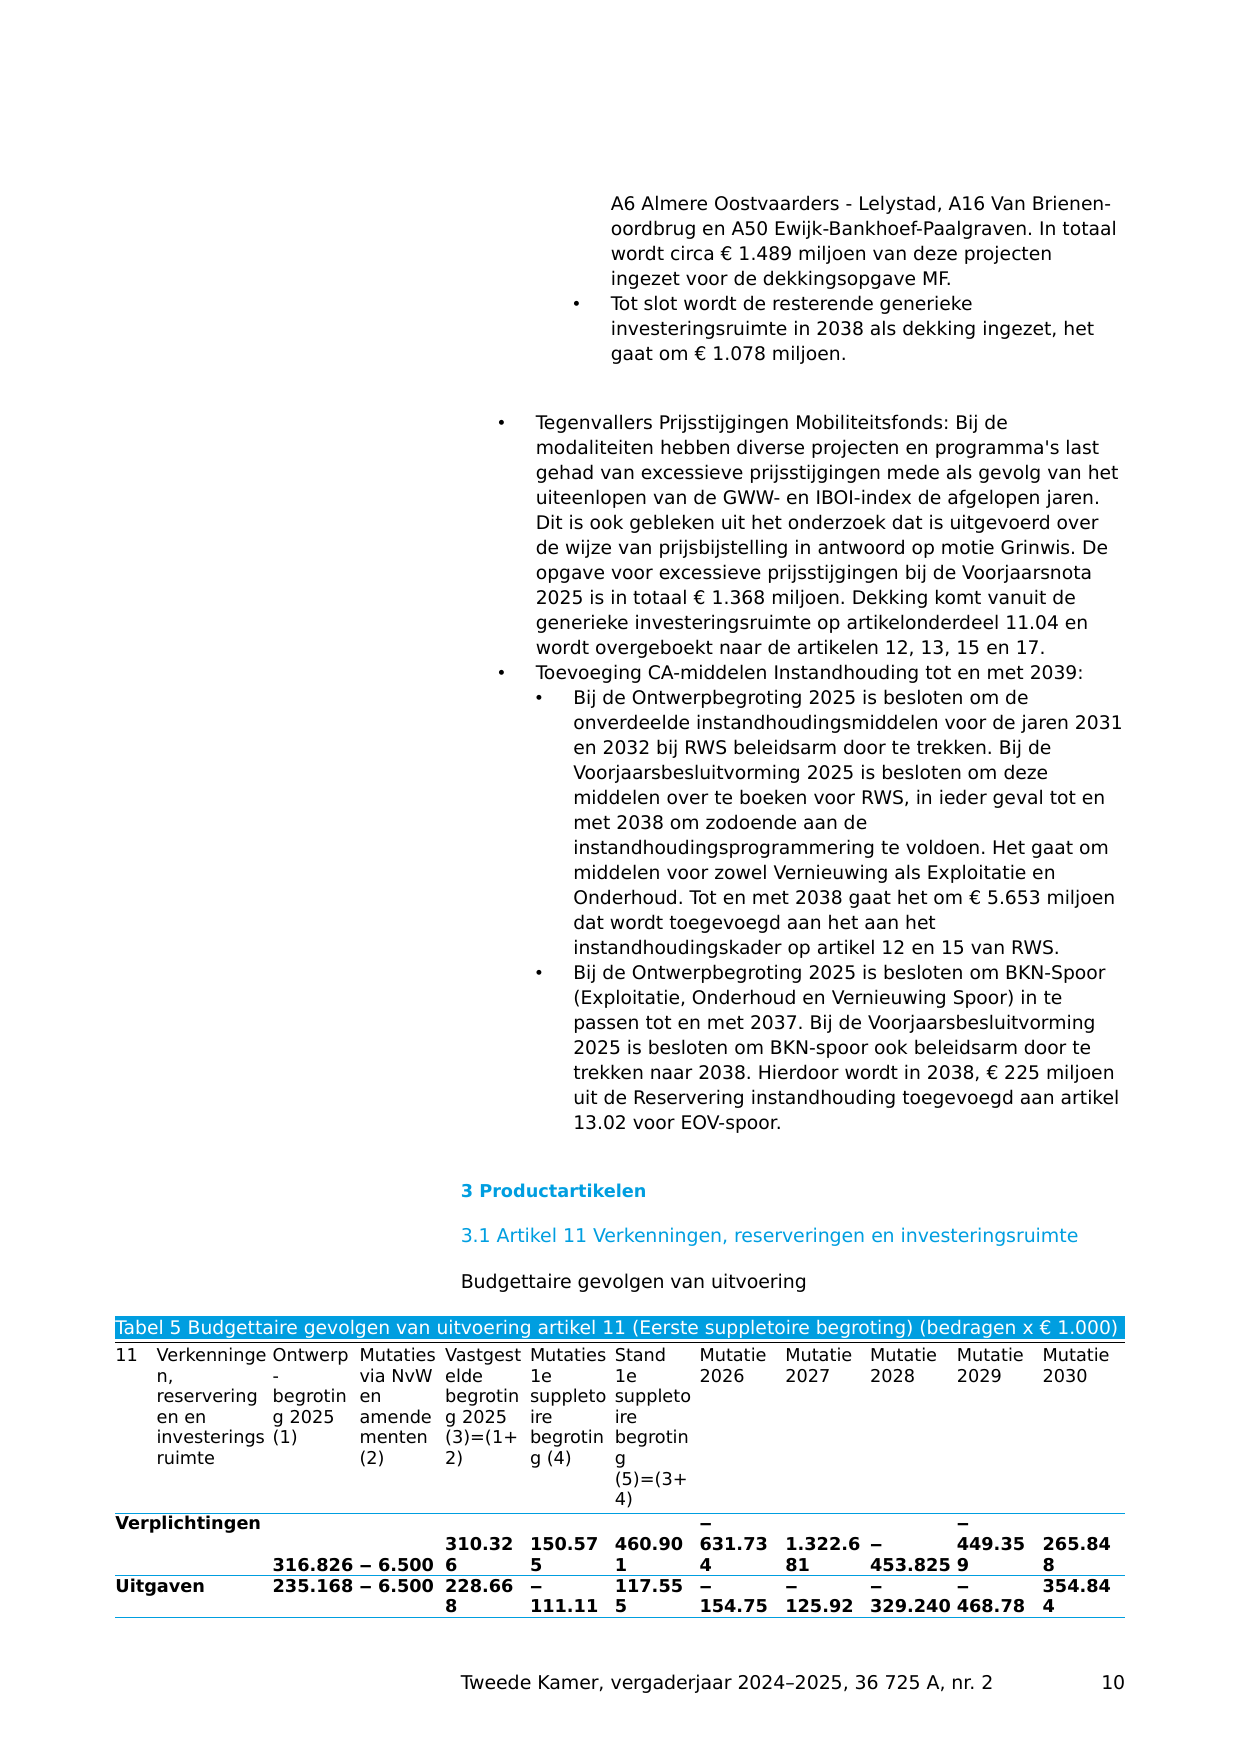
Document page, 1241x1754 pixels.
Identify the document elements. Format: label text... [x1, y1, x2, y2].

list A6 Almere Oostvaarders - Lelystad, A16 Van Brienen-oordbrug en A50 Ewijk-Bankhoef-Paalgraven. In totaal wordt circa € 1.489 miljoen van deze projecten ingezet voor de dekkingsopgave MF. [573, 191, 1125, 291]
table_cell 228.668 [442, 1576, 527, 1617]
table_cell Uitgaven [115, 1576, 269, 1617]
table_cell Mutatie 2027 [782, 1343, 867, 1513]
table_cell Ontwerp-begroting 2025 (1) [270, 1343, 356, 1513]
table_cell ‒ 453.825 [867, 1514, 954, 1575]
list Tegenvallers Prijsstijgingen Mobiliteitsfonds: Bij de modaliteiten hebben diverse projecten en programma's last gehad van excessieve prijsstijgingen mede als gevolg van het uiteenlopen van de GWW- en IBOI-index de afgelopen jaren. Dit is ook gebleken uit het onderzoek dat is uitgevoerd over de wijze van prijsbijstelling in antwoord op motie Grinwis. De opgave voor excessieve prijsstijgingen bij de Voorjaarsnota 2025 is in totaal € 1.368 miljoen. Dekking komt vanuit de generieke investeringsruimte op artikelonderdeel 11.04 en wordt overgeboekt naar de artikelen 12, 13, 15 en 17. [498, 410, 1125, 660]
title 3 Productartikelen [461, 1179, 1125, 1202]
table_cell 310.326 [442, 1514, 527, 1575]
table_cell 316.826 [270, 1514, 356, 1575]
table_cell 1.322.681 [782, 1514, 867, 1575]
title 3.1 Artikel 11 Verkenningen, reserveringen en investeringsruimte [461, 1225, 1125, 1247]
list Toevoeging CA-middelen Instandhouding tot en met 2039: [498, 660, 1125, 685]
table_cell Stand 1e suppletoire begroting (5)=(3+4) [612, 1343, 696, 1513]
table_cell 354.844 [1040, 1576, 1125, 1617]
table_cell 235.168 [270, 1576, 356, 1617]
table_cell Mutatie 2028 [867, 1343, 954, 1513]
table_cell 460.901 [612, 1514, 696, 1575]
table_cell 265.848 [1040, 1514, 1125, 1575]
table_cell ‒ 111.11 [527, 1576, 612, 1617]
table_cell ‒ 125.92 [782, 1576, 867, 1617]
table_cell Verkenningen, reserveringen en investeringsruimte [154, 1343, 269, 1513]
table_cell ‒ 6.500 [356, 1576, 442, 1617]
table_cell Vastgestelde begroting 2025 (3)=(1+2) [442, 1343, 527, 1513]
table_cell 117.555 [612, 1576, 696, 1617]
table_cell ‒ 154.75 [696, 1576, 782, 1617]
table_cell 11 [115, 1343, 153, 1513]
table_cell Mutatie 2029 [954, 1343, 1039, 1513]
table_cell Mutaties 1e suppletoire begroting (4) [527, 1343, 612, 1513]
table_cell ‒ 468.78 [954, 1576, 1039, 1617]
table_cell ‒ 6.500 [356, 1514, 442, 1575]
table_cell ‒ 631.734 [696, 1514, 782, 1575]
table_cell ‒ 329.240 [867, 1576, 954, 1617]
table_cell Mutaties via NvW en amendementen (2) [356, 1343, 442, 1513]
list Bij de Ontwerpbegroting 2025 is besloten om de onverdeelde instandhoudingsmiddelen voor de jaren 2031 en 2032 bij RWS beleidsarm door te trekken. Bij de Voorjaarsbesluitvorming 2025 is besloten om deze middelen over te boeken voor RWS, in ieder geval tot en met 2038 om zodoende aan de instandhoudingsprogrammering te voldoen. Het gaat om middelen voor zowel Vernieuwing als Exploitatie en Onderhoud. Tot en met 2038 gaat het om € 5.653 miljoen dat wordt toegevoegd aan het aan het instandhoudingskader op artikel 12 en 15 van RWS. [536, 685, 1125, 960]
table_cell Verplichtingen [115, 1514, 269, 1575]
list Tot slot wordt de resterende generieke investeringsruimte in 2038 als dekking ingezet, het gaat om € 1.078 miljoen. [573, 291, 1125, 366]
table_cell 150.575 [527, 1514, 612, 1575]
title Budgettaire gevolgen van uitvoering [461, 1271, 1125, 1293]
list Bij de Ontwerpbegroting 2025 is besloten om BKN-Spoor (Exploitatie, Onderhoud en Vernieuwing Spoor) in te passen tot en met 2037. Bij de Voorjaarsbesluitvorming 2025 is besloten om BKN-spoor ook beleidsarm door te trekken naar 2038. Hierdoor wordt in 2038, € 225 miljoen uit de Reservering instandhouding toegevoegd aan artikel 13.02 voor EOV-spoor. [536, 960, 1125, 1135]
table_cell Mutatie 2030 [1040, 1343, 1125, 1513]
table_cell ‒ 449.359 [954, 1514, 1039, 1575]
table_cell Mutatie 2026 [696, 1343, 782, 1513]
